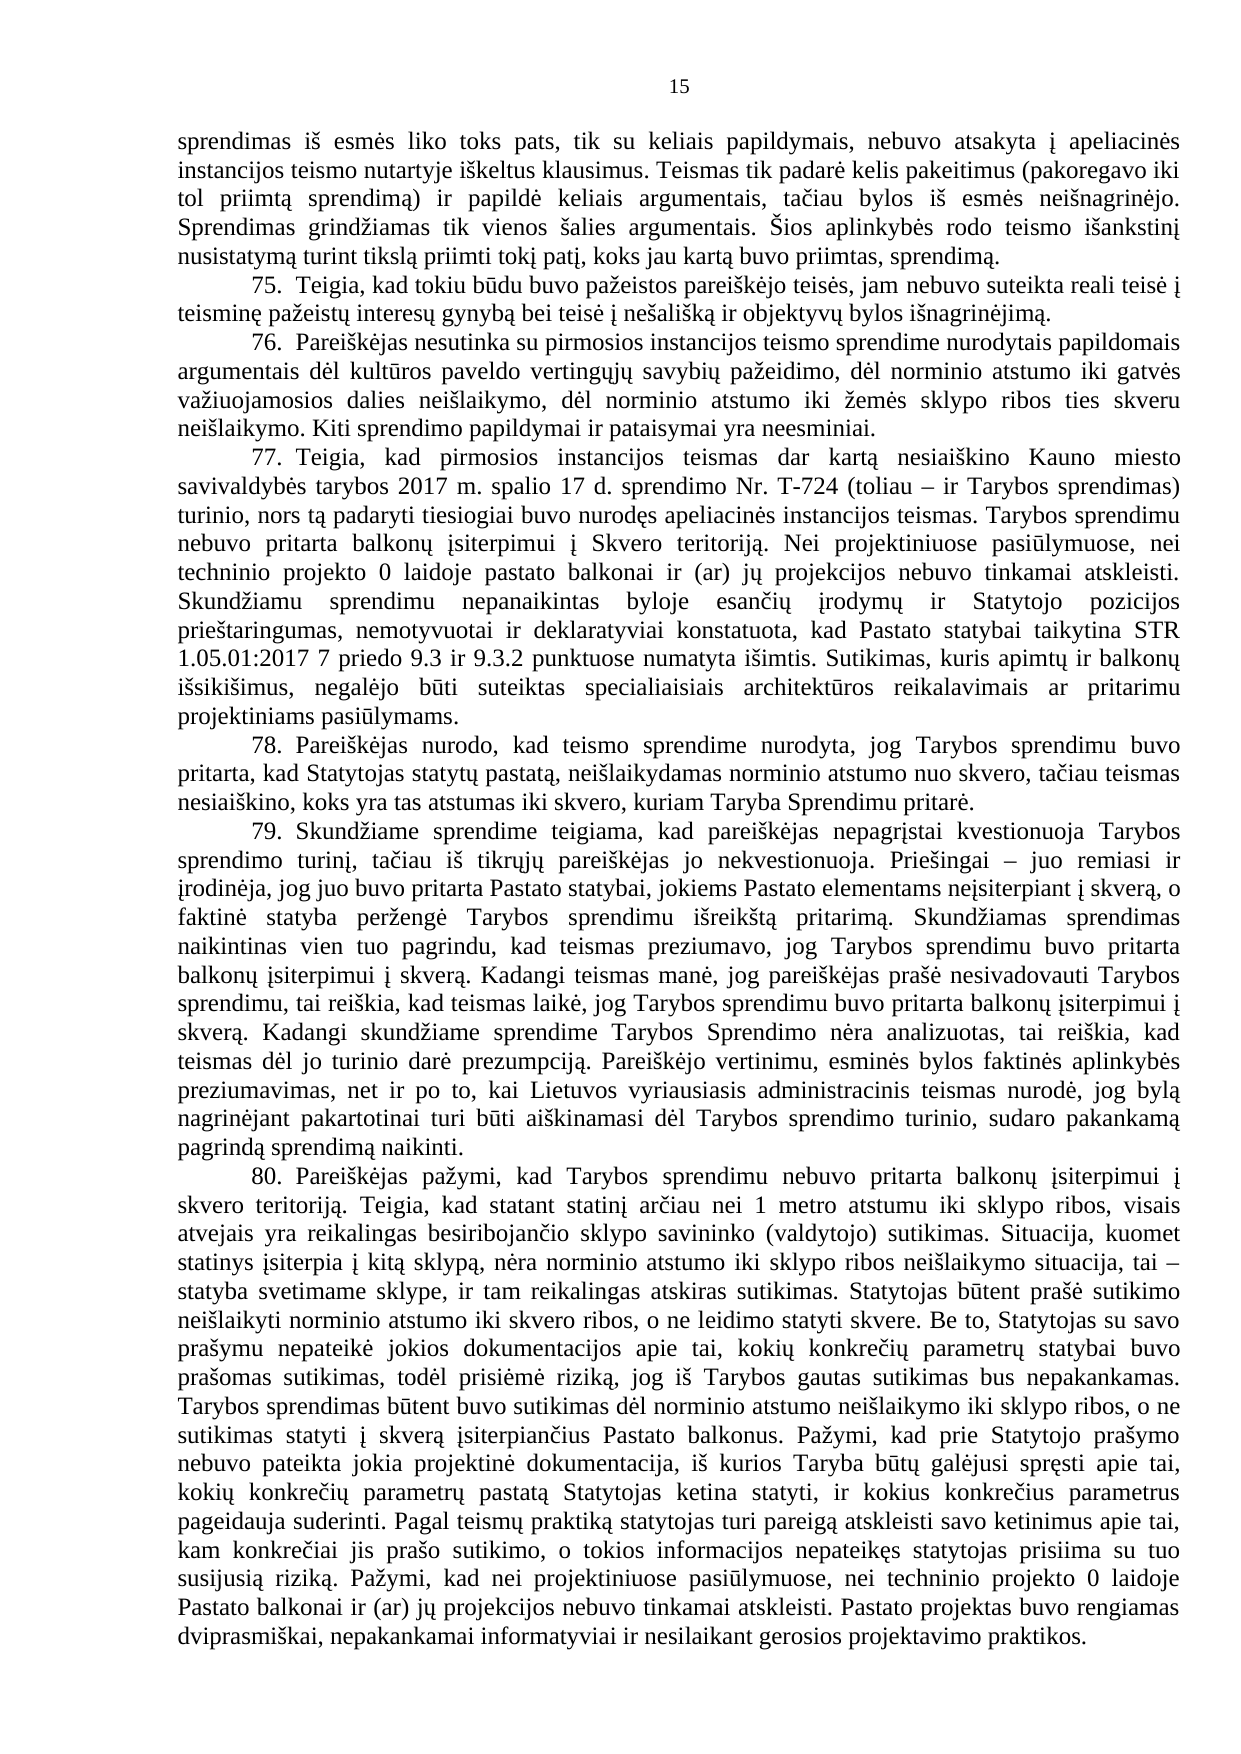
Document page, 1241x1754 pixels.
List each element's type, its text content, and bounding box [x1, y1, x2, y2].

text 80. Pareiškėjas pažymi, kad Tarybos sprendimu nebuvo pritarta balkonų įsiterpimui į skvero teritoriją. Teigia, kad statant statinį arčiau nei 1 metro atstumu iki sklypo ribos, visais atvejais yra reikalingas besiribojančio sklypo savininko (valdytojo) sutikimas. Situacija, kuomet statinys įsiterpia į kitą sklypą, nėra norminio atstumo iki sklypo ribos neišlaikymo situacija, tai – statyba svetimame sklype, ir tam reikalingas atskiras sutikimas. Statytojas būtent prašė sutikimo neišlaikyti norminio atstumo iki skvero ribos, o ne leidimo statyti skvere. Be to, Statytojas su savo prašymu nepateikė jokios dokumentacijos apie tai, kokių konkrečių parametrų statybai buvo prašomas sutikimas, todėl prisiėmė riziką, jog iš Tarybos gautas sutikimas bus nepakankamas. Tarybos sprendimas būtent buvo sutikimas dėl norminio atstumo neišlaikymo iki sklypo ribos, o ne sutikimas statyti į skverą įsiterpiančius Pastato balkonus. Pažymi, kad prie Statytojo prašymo nebuvo pateikta jokia projektinė dokumentacija, iš kurios Taryba būtų galėjusi spręsti apie tai, kokių konkrečių parametrų pastatą Statytojas ketina statyti, ir kokius konkrečius parametrus pageidauja suderinti. Pagal teismų praktiką statytojas turi pareigą atskleisti savo ketinimus apie tai, kam konkrečiai jis prašo sutikimo, o tokios informacijos nepateikęs statytojas prisiima su tuo susijusią riziką. Pažymi, kad nei projektiniuose pasiūlymuose, nei techninio projekto 0 laidoje Pastato balkonai ir (ar) jų projekcijos nebuvo tinkamai atskleisti. Pastato projektas buvo rengiamas dviprasmiškai, nepakankamai informatyviai ir nesilaikant gerosios projektavimo praktikos. [177, 1161, 1181, 1650]
text 78. Pareiškėjas nurodo, kad teismo sprendime nurodyta, jog Tarybos sprendimu buvo pritarta, kad Statytojas statytų pastatą, neišlaikydamas norminio atstumo nuo skvero, tačiau teismas nesiaiškino, koks yra tas atstumas iki skvero, kuriam Taryba Sprendimu pritarė. [177, 730, 1181, 816]
text 79. Skundžiame sprendime teigiama, kad pareiškėjas nepagrįstai kvestionuoja Tarybos sprendimo turinį, tačiau iš tikrųjų pareiškėjas jo nekvestionuoja. Priešingai – juo remiasi ir įrodinėja, jog juo buvo pritarta Pastato statybai, jokiems Pastato elementams neįsiterpiant į skverą, o faktinė statyba peržengė Tarybos sprendimu išreikštą pritarimą. Skundžiamas sprendimas naikintinas vien tuo pagrindu, kad teismas preziumavo, jog Tarybos sprendimu buvo pritarta balkonų įsiterpimui į skverą. Kadangi teismas manė, jog pareiškėjas prašė nesivadovauti Tarybos sprendimu, tai reiškia, kad teismas laikė, jog Tarybos sprendimu buvo pritarta balkonų įsiterpimui į skverą. Kadangi skundžiame sprendime Tarybos Sprendimo nėra analizuotas, tai reiškia, kad teismas dėl jo turinio darė prezumpciją. Pareiškėjo vertinimu, esminės bylos faktinės aplinkybės preziumavimas, net ir po to, kai Lietuvos vyriausiasis administracinis teismas nurodė, jog bylą nagrinėjant pakartotinai turi būti aiškinamasi dėl Tarybos sprendimo turinio, sudaro pakankamą pagrindą sprendimą naikinti. [177, 816, 1181, 1161]
text 77. Teigia, kad pirmosios instancijos teismas dar kartą nesiaiškino Kauno miesto savivaldybės tarybos 2017 m. spalio 17 d. sprendimo Nr. T-724 (toliau – ir Tarybos sprendimas) turinio, nors tą padaryti tiesiogiai buvo nurodęs apeliacinės instancijos teismas. Tarybos sprendimu nebuvo pritarta balkonų įsiterpimui į Skvero teritoriją. Nei projektiniuose pasiūlymuose, nei techninio projekto 0 laidoje pastato balkonai ir (ar) jų projekcijos nebuvo tinkamai atskleisti. Skundžiamu sprendimu nepanaikintas byloje esančių įrodymų ir Statytojo pozicijos prieštaringumas, nemotyvuotai ir deklaratyviai konstatuota, kad Pastato statybai taikytina STR 1.05.01:2017 7 priedo 9.3 ir 9.3.2 punktuose numatyta išimtis. Sutikimas, kuris apimtų ir balkonų išsikišimus, negalėjo būti suteiktas specialiaisiais architektūros reikalavimais ar pritarimu projektiniams pasiūlymams. [177, 442, 1181, 730]
text 76. Pareiškėjas nesutinka su pirmosios instancijos teismo sprendime nurodytais papildomais argumentais dėl kultūros paveldo vertingųjų savybių pažeidimo, dėl norminio atstumo iki gatvės važiuojamosios dalies neišlaikymo, dėl norminio atstumo iki žemės sklypo ribos ties skveru neišlaikymo. Kiti sprendimo papildymai ir pataisymai yra neesminiai. [177, 327, 1181, 442]
text sprendimas iš esmės liko toks pats, tik su keliais papildymais, nebuvo atsakyta į apeliacinės instancijos teismo nutartyje iškeltus klausimus. Teismas tik padarė kelis pakeitimus (pakoregavo iki tol priimtą sprendimą) ir papildė keliais argumentais, tačiau bylos iš esmės neišnagrinėjo. Sprendimas grindžiamas tik vienos šalies argumentais. Šios aplinkybės rodo teismo išankstinį nusistatymą turint tikslą priimti tokį patį, koks jau kartą buvo priimtas, sprendimą. [177, 126, 1181, 270]
text 75. Teigia, kad tokiu būdu buvo pažeistos pareiškėjo teisės, jam nebuvo suteikta reali teisė į teisminę pažeistų interesų gynybą bei teisė į nešališką ir objektyvų bylos išnagrinėjimą. [177, 270, 1181, 327]
